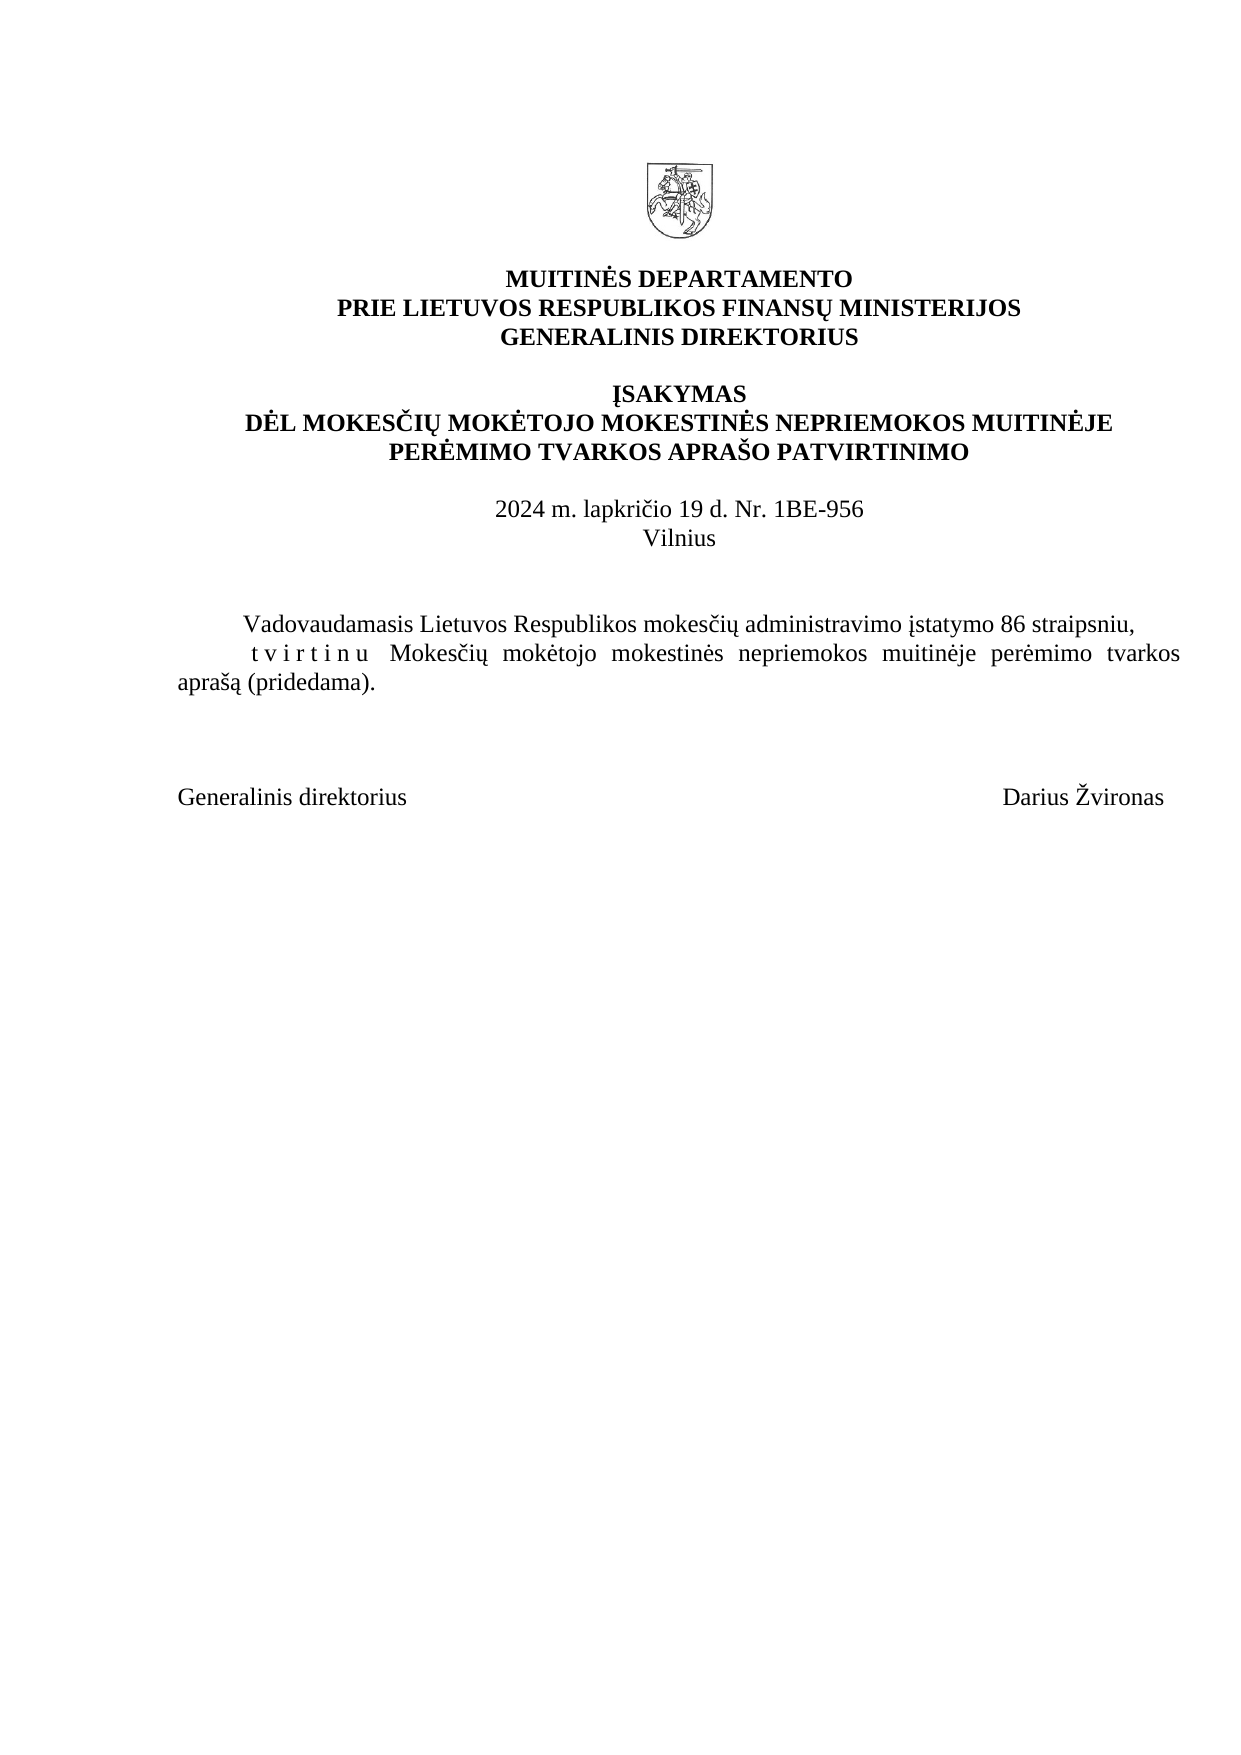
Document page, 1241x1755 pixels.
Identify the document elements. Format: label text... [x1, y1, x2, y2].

text DĖL MOKESČIŲ MOKĖTOJO MOKESTINĖS NEPRIEMOKOS MUITINĖJE PERĖMIMO TVARKOS APRAŠO PATVIRTINIMO [177, 408, 1181, 465]
text GENERALINIS DIREKTORIUS [177, 322, 1181, 350]
text Vilnius [177, 523, 1181, 552]
text Generalinis direktorius Darius Žvironas [177, 782, 1181, 810]
text MUITINĖS DEPARTAMENTO [177, 264, 1181, 293]
text Vadovaudamasis Lietuvos Respublikos mokesčių administravimo įstatymo 86 straipsniu, [177, 609, 1181, 638]
text tvirtinu Mokesčių mokėtojo mokestinės nepriemokos muitinėje perėmimo tvarkos aprašą (pridedama). [177, 638, 1181, 695]
text 2024 m. lapkričio 19 d. Nr. 1BE-956 [177, 494, 1181, 523]
text PRIE LIETUVOS RESPUBLIKOS FINANSŲ MINISTERIJOS [177, 293, 1181, 322]
text ĮSAKYMAS [177, 379, 1181, 408]
